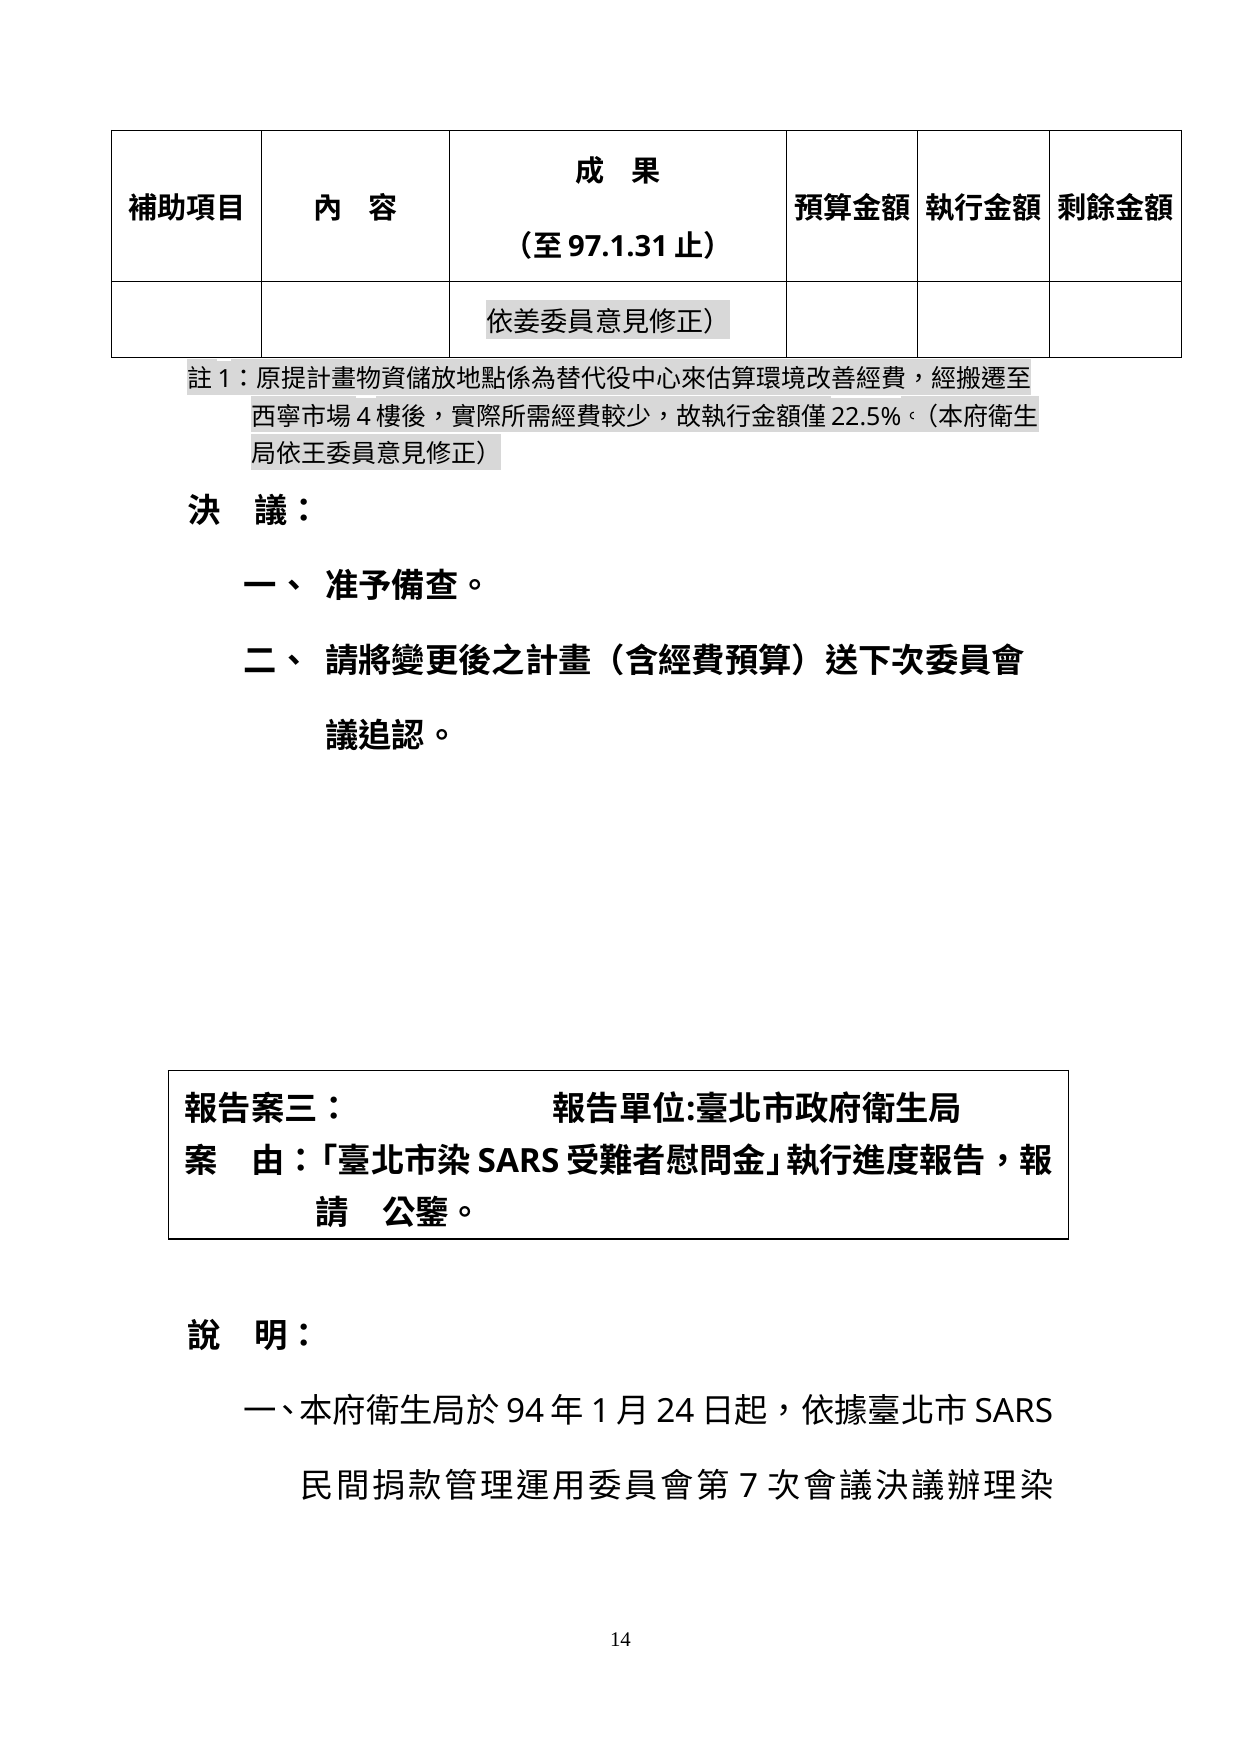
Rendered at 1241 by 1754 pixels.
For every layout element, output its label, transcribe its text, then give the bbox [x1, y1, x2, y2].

table_header 剩餘金額 [1050, 131, 1181, 281]
text 報告案三： 報告單位:臺北市政府衛生局 [184, 1079, 1053, 1131]
table_cell [112, 282, 261, 357]
text 一、本府衛生局於94年1月24日起，依據臺北市SARS民間捐款管理運用委員會第7次會議決議辦理染 [244, 1370, 1053, 1520]
text 註1：原提計畫物資儲放地點係為替代役中心來估算環境改善經費，經搬遷至西寧市場4樓後，實際所需經費較少，故執行金額僅22.5%。（本府衛生局依王委員意見修正） [187, 358, 1053, 470]
table_cell 防疫物資儲放地點由原本替代役中心於95年2月8日至9日遷移至西寧市場存放－臺北市萬華區西寧南路4號4樓（該場所約200坪，共區隔為8個隔間，分別隔間空間為80坪、30坪、20坪、25坪，另有約10坪空間4間），業於本委員會第9次會議討論並經水電技師等專業人員進行2次評估，並將評估結果送請委員追認後執行。 由於臺北市之盆地地形影響平均相對濕度為78%，為避免防疫物資受潮，影響物資效用，故採取適當措施以改善防疫物資儲存環境，經第12次委員會會議同意，業購置10台除濕機，維持濕度之標準。 3.由於防疫物資屬易燃物品，依據本府研考會96年底考評建議暨「各類場所消防安全設備設置標準」，共計購置14個小型滅火器，經費25,200元整，將於本次會議提案2討論。（本府衛生局依姜委員意見修正） [450, 282, 786, 357]
table_header 執行金額 [918, 131, 1049, 281]
table_cell [787, 282, 917, 357]
table_header 預算金額 [787, 131, 917, 281]
table_cell [262, 282, 449, 357]
table_header 成 果 （至97.1.31止） [450, 131, 786, 281]
table_header 補助項目 [112, 131, 261, 281]
list 准予備查。 [243, 545, 1053, 620]
table_cell [1050, 282, 1181, 357]
text 案 由：「臺北市染SARS受難者慰問金」執行進度報告，報請 公鑒。 [184, 1131, 1053, 1231]
table_cell [918, 282, 1049, 357]
list 請將變更後之計畫（含經費預算）送下次委員會議追認。 [243, 620, 1053, 770]
text 說 明： [187, 1295, 1053, 1370]
text 決 議： [187, 470, 1053, 545]
table_header 內 容 [262, 131, 449, 281]
